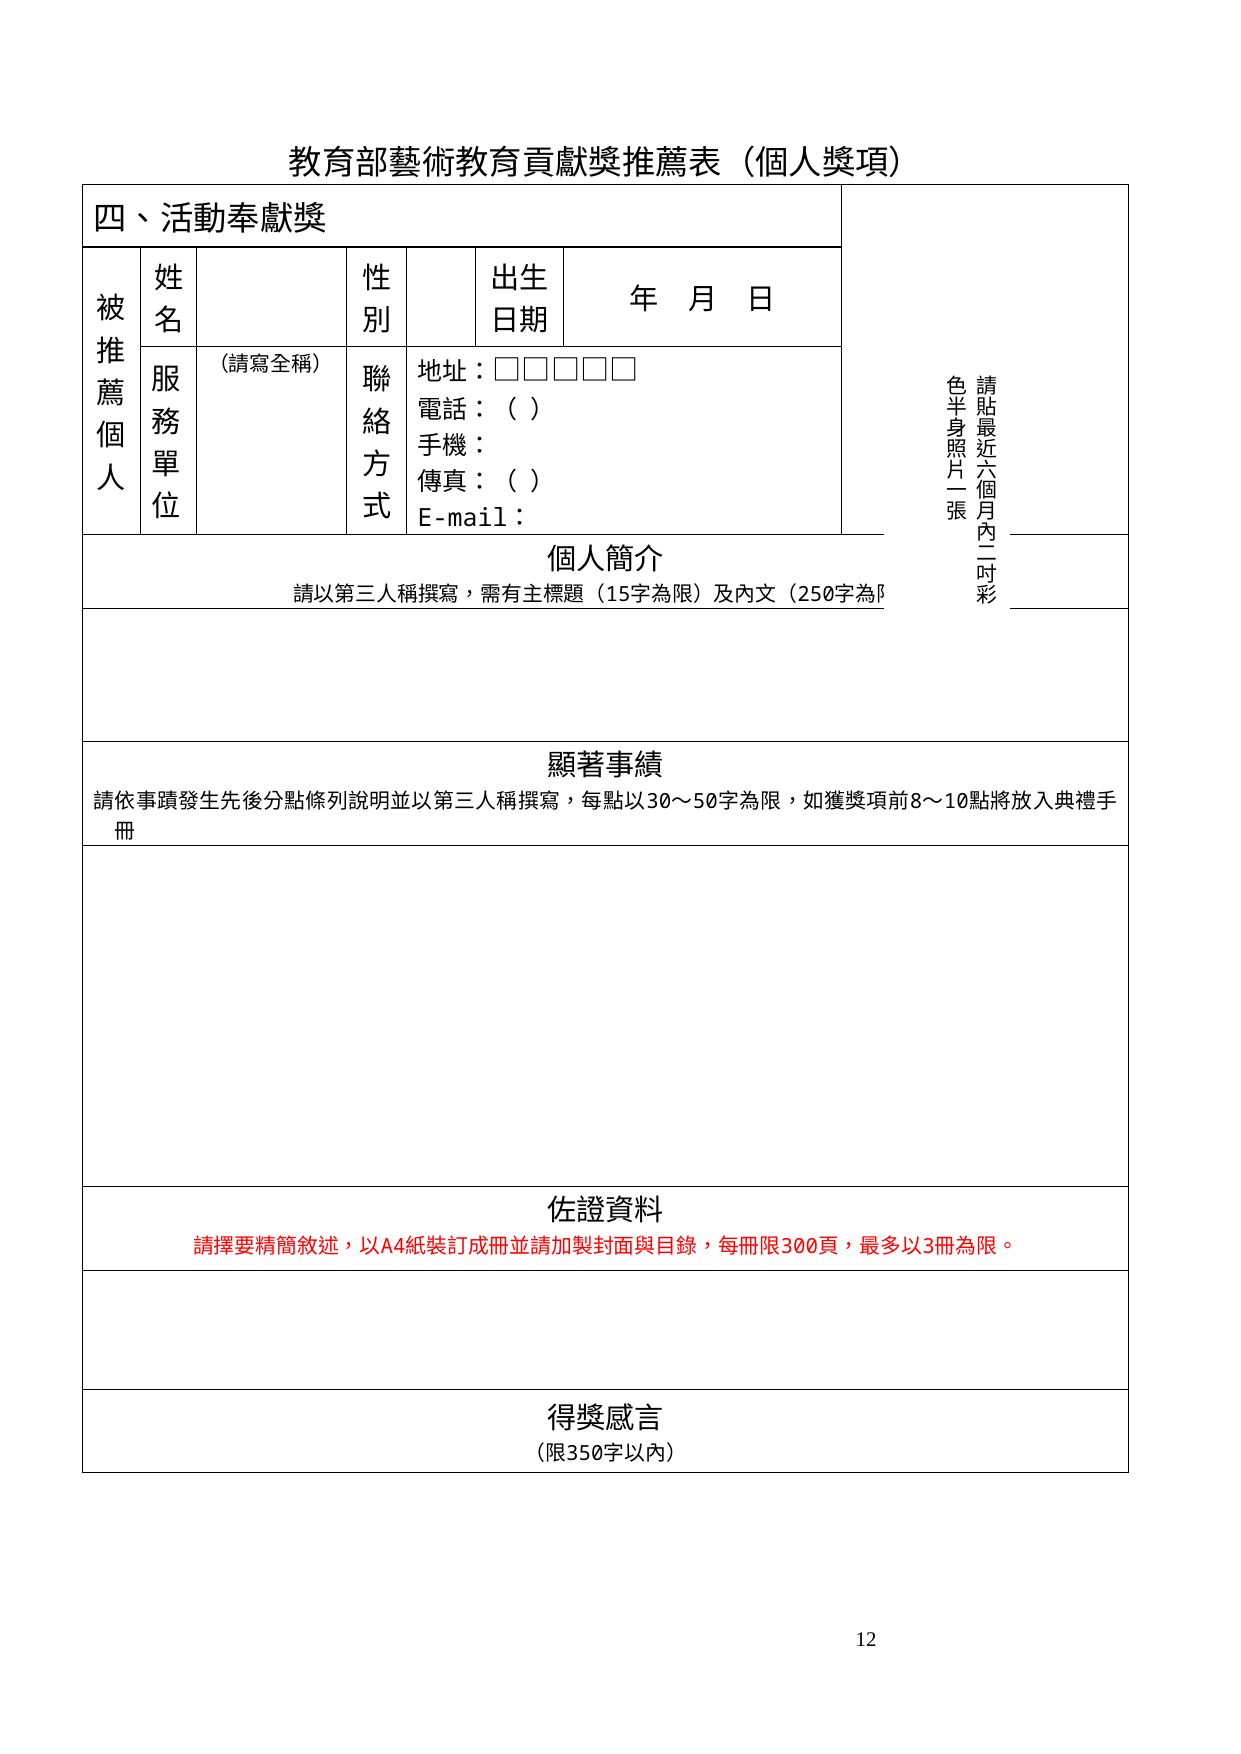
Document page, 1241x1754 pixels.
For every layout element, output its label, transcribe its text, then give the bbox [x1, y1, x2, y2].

table_cell [197, 248, 346, 346]
table_cell [83, 609, 1128, 741]
table_cell 佐證資料 請擇要精簡敘述，以A4紙裝訂成冊並請加製封面與目錄，每冊限300頁，最多以3冊為限。 [83, 1187, 1128, 1270]
table_cell 顯著事績 請依事蹟發生先後分點條列說明並以第三人稱撰寫，每點以30～50字為限，如獲獎項前8～10點將放入典禮手冊 [83, 742, 1128, 844]
table_cell 聯絡方式 [347, 347, 406, 534]
table_header 四、活動奉獻獎 [83, 185, 841, 246]
text 教育部藝術教育貢獻獎推薦表（個人獎項） [68, 136, 1143, 184]
table_cell 性別 [347, 248, 406, 346]
table_cell [407, 248, 475, 346]
table_header [842, 185, 1128, 629]
table_cell 姓名 [141, 248, 196, 346]
table_cell [83, 1271, 1128, 1388]
table_cell 個人簡介 請以第三人稱撰寫，需有主標題（15字為限）及內文（250字為限） [83, 535, 884, 608]
table_cell （請寫全稱） [197, 347, 346, 534]
table_cell 年 月 日 [564, 248, 841, 346]
table_cell 出生日期 [476, 248, 563, 346]
table_cell 得獎感言 （限350字以內） [83, 1390, 1128, 1472]
table_cell 個人簡介 請以第三人稱撰寫，需有主標題（15字為限）及內文（250字為限） [1010, 535, 1128, 608]
table_cell 被推薦個人 [83, 248, 140, 534]
table_cell 地址：□□□□□ 電話：（ ） 手機： 傳真：（ ） E-mail： [407, 347, 841, 534]
table_cell [83, 846, 1128, 1186]
table_cell 服務單位 [141, 347, 196, 534]
